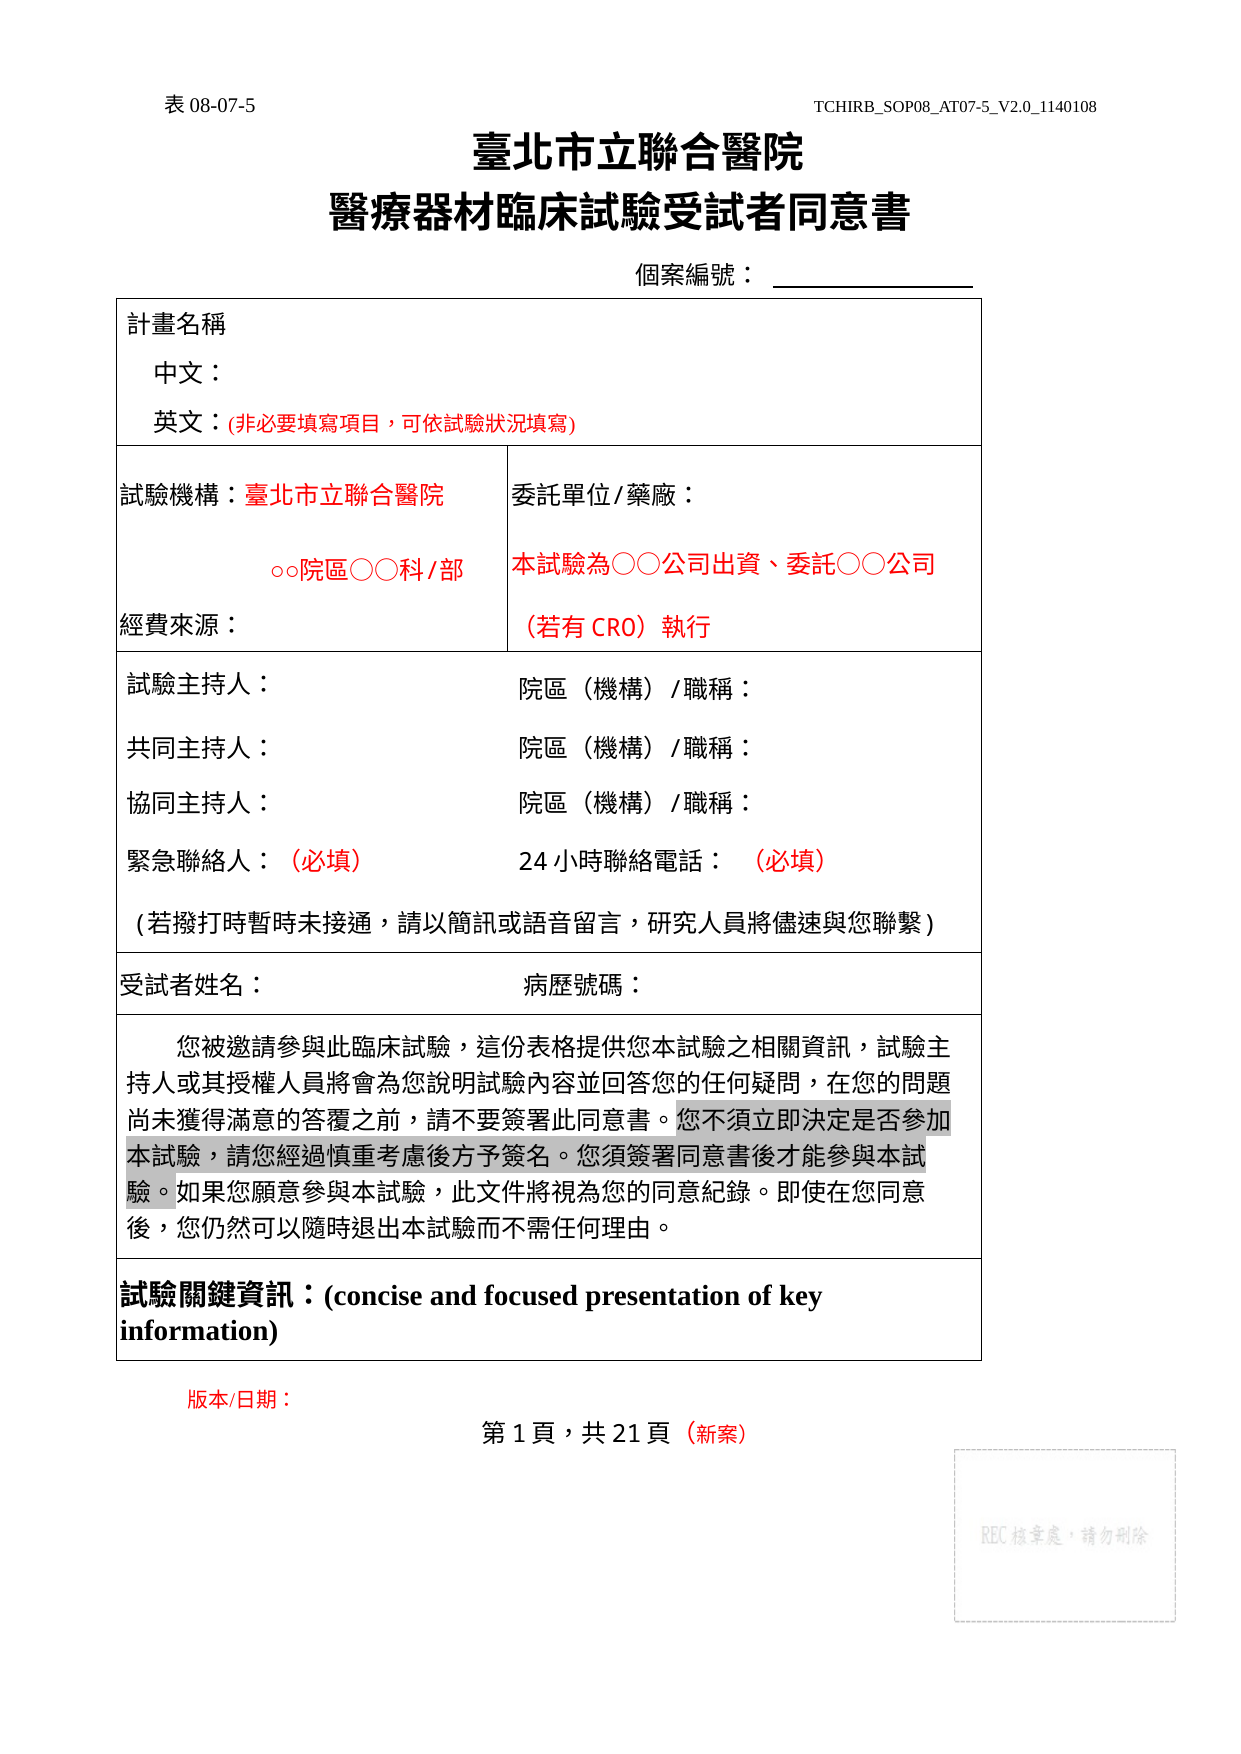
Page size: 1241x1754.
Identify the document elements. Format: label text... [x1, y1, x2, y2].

table_cell 受試者姓名： [117, 953, 508, 1014]
table_cell 試驗主持人： [117, 652, 508, 719]
table_cell 共同主持人： 協同主持人： [117, 719, 508, 829]
table_header 個案編號： [117, 249, 982, 298]
table_cell 緊急聯絡人：（必填） [117, 829, 508, 891]
table_cell 試驗關鍵資訊：(concise and focused presentation of key information) [117, 1259, 981, 1359]
table_cell 病歷號碼： [508, 953, 981, 1014]
table_cell (若撥打時暫時未接通，請以簡訊或語音留言，研究人員將儘速與您聯繫) [117, 891, 981, 952]
table_cell 院區（機構）/職稱： 院區（機構）/職稱： [508, 719, 981, 829]
table_cell 您被邀請參與此臨床試驗，這份表格提供您本試驗之相關資訊，試驗主持人或其授權人員將會為您說明試驗內容並回答您的任何疑問，在您的問題尚未獲得滿意的答覆之前，請不要簽署此同意書。您不須立即決定是否參加本試驗，請您經過慎重考慮後方予簽名。您須簽署同意書後才能參與本試驗。如果您願意參與本試驗，此文件將視為您的同意紀錄。即使在您同意後，您仍然可以隨時退出本試驗而不需任何理由。 [117, 1015, 981, 1258]
table_cell 計畫名稱 中文： 英文：(非必要填寫項目，可依試驗狀況填寫) [117, 299, 981, 445]
table_cell 委託單位/藥廠： 本試驗為○○公司出資、委託○○公司（若有CRO）執行 [508, 446, 981, 651]
table_cell 試驗機構：臺北市立聯合醫院 ○○院區○○科/部 經費來源： [117, 446, 507, 651]
table_cell 院區（機構）/職稱： [508, 652, 981, 719]
table_cell 24小時聯絡電話： （必填） [508, 829, 981, 891]
